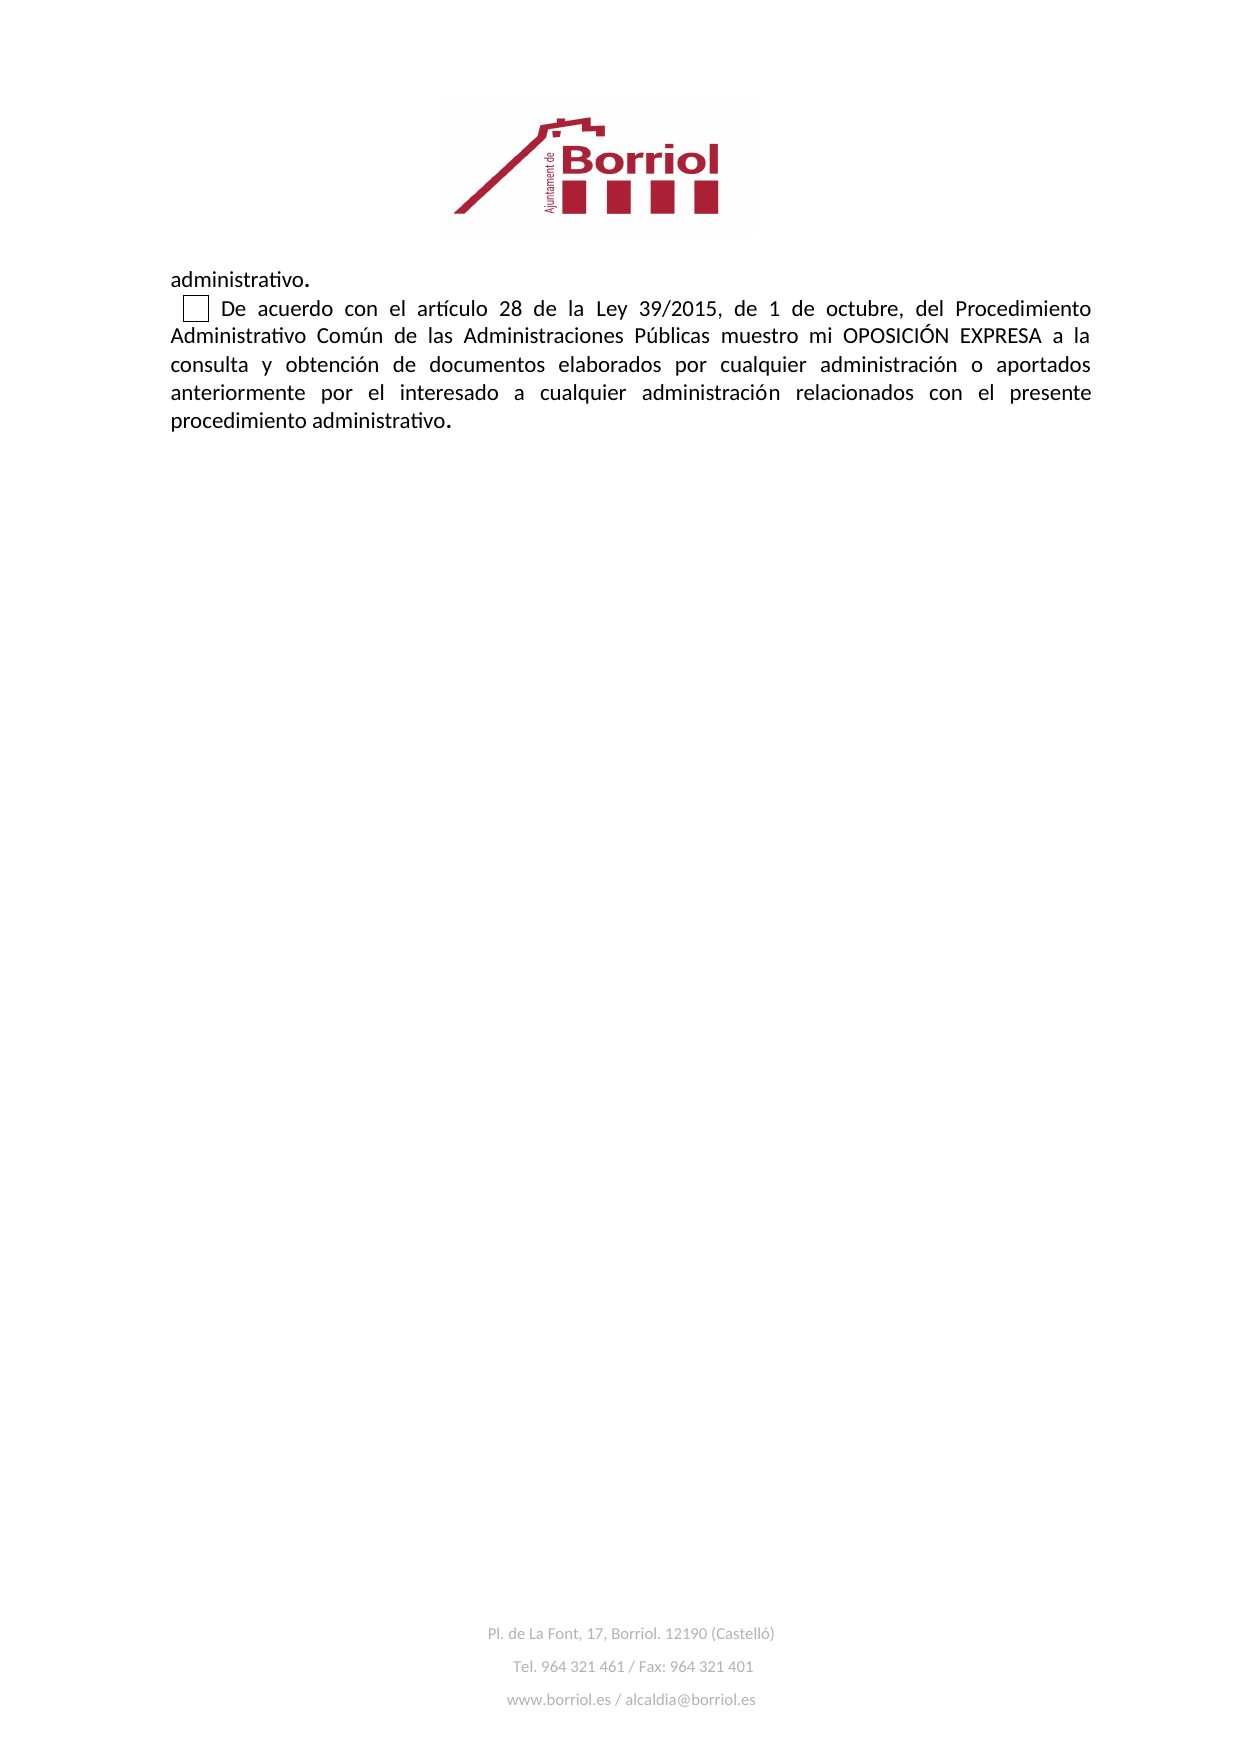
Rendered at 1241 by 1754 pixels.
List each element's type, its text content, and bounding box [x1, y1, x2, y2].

text administrativo. [170, 266, 1092, 294]
picture [441, 98, 758, 235]
text De acuerdo con el artículo 28 de la Ley 39/2015, de 1 de octubre, del Procedimiento Administrativo Común de las Administraciones Públicas muestro mi OPOSICIÓN EXPRESA a la consulta y obtención de documentos elaborados por cualquier administración o aportados anteriormente por el interesado a cualquier administración relacionados con el presente procedimiento administrativo. [170, 294, 1092, 434]
